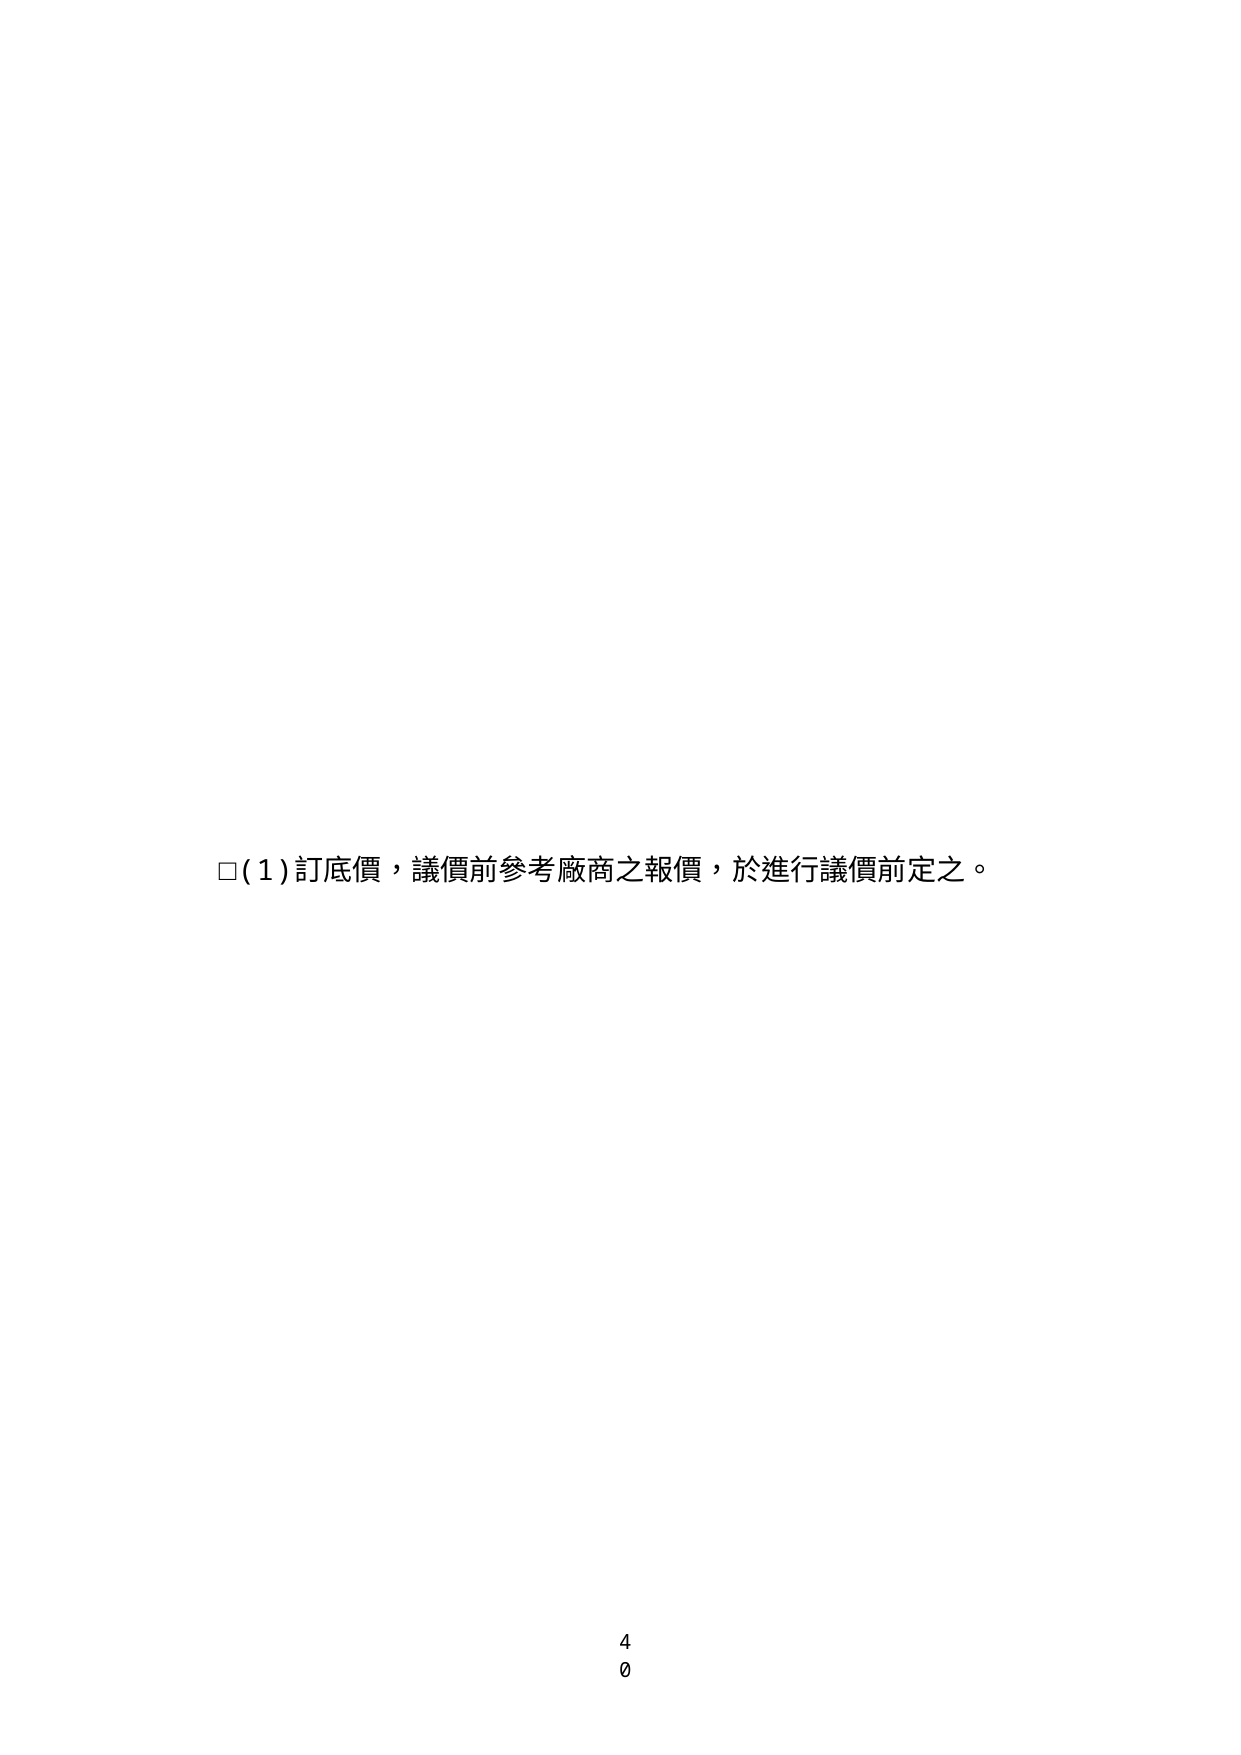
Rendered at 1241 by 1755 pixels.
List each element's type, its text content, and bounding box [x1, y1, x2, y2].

text □(1)訂底價，議價前參考廠商之報價，於進行議價前定之。 [218, 826, 1110, 889]
